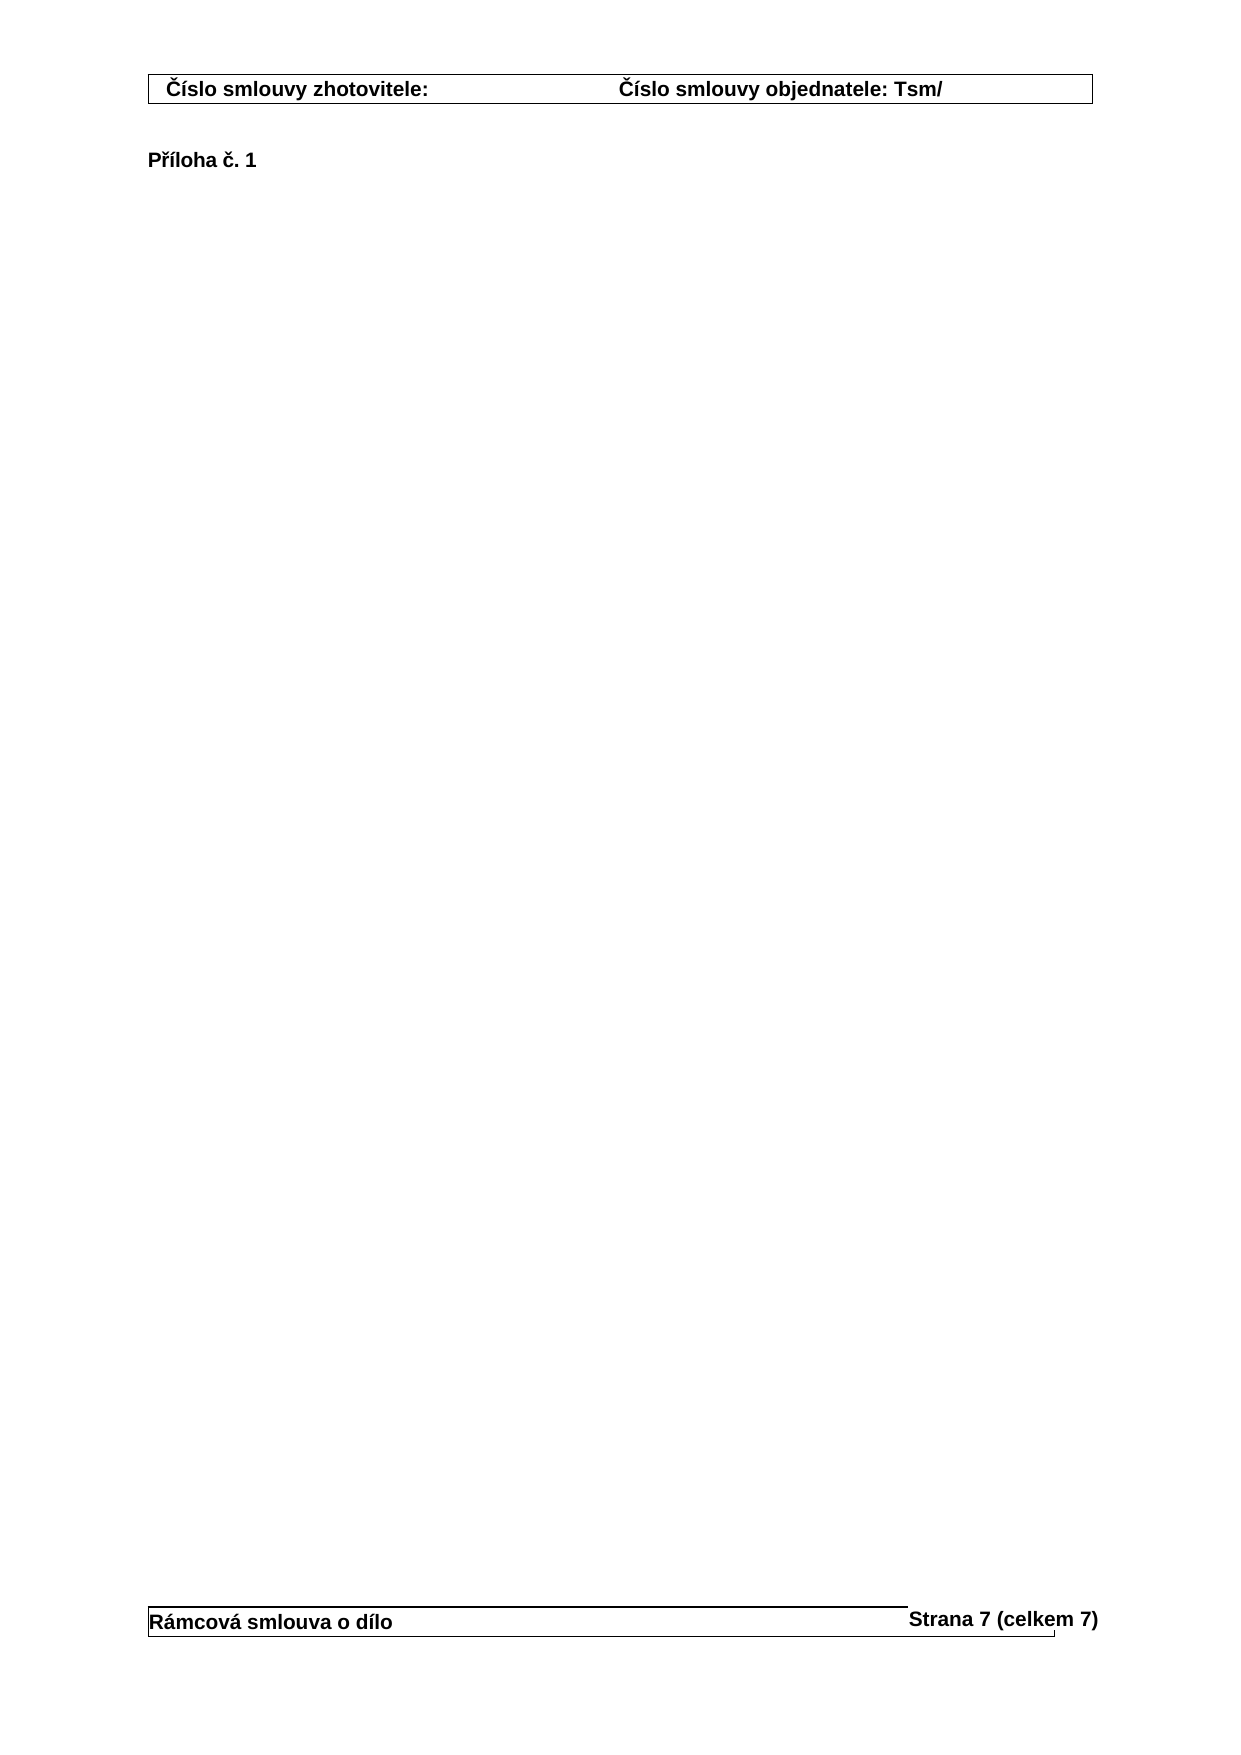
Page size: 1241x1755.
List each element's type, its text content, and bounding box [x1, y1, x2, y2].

table_cell [154, 227, 598, 253]
table_cell [154, 254, 598, 280]
table_cell [908, 280, 1107, 307]
table_cell [687, 280, 908, 307]
table_cell [598, 254, 687, 280]
table_cell [687, 307, 908, 333]
table_cell [687, 254, 908, 280]
table_header [154, 200, 598, 227]
table_cell [908, 227, 1107, 253]
table_header [598, 200, 687, 227]
table_cell [908, 307, 1107, 333]
table_cell [598, 307, 687, 333]
table_cell [598, 280, 687, 307]
table_cell [687, 227, 908, 253]
table_cell [154, 307, 598, 333]
table_header [908, 200, 1107, 227]
table_cell [908, 254, 1107, 280]
table_cell [598, 227, 687, 253]
table_header [687, 200, 908, 227]
text Příloha č. 1 [148, 148, 1093, 172]
table_cell [154, 280, 598, 307]
